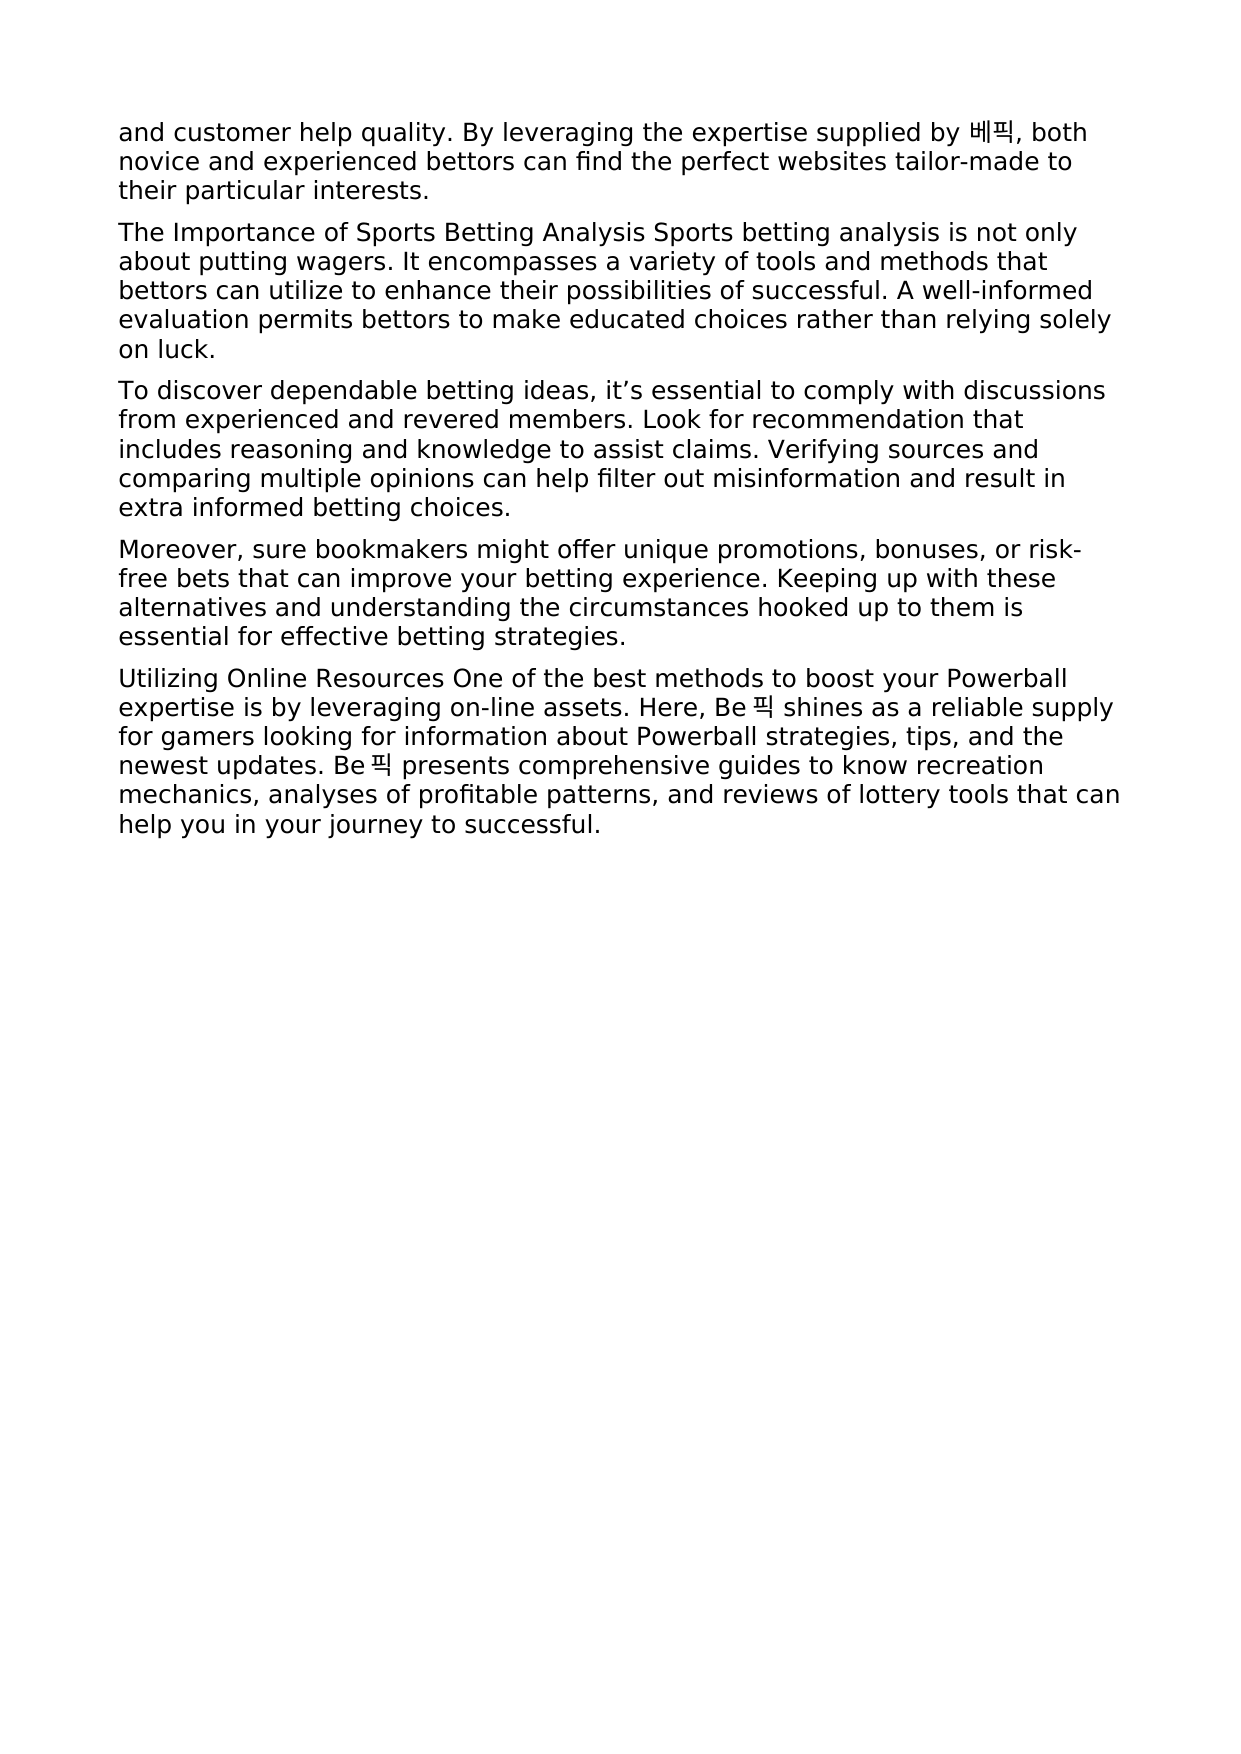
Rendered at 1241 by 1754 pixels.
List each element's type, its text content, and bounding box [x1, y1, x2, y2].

text The Importance of Sports Betting Analysis Sports betting analysis is not only about putting wagers. It encompasses a variety of tools and methods that bettors can utilize to enhance their possibilities of successful. A well-informed evaluation permits bettors to make educated choices rather than relying solely on luck. [118, 218, 1122, 364]
text Utilizing Online Resources One of the best methods to boost your Powerball expertise is by leveraging on-line assets. Here, Be픽 shines as a reliable supply for gamers looking for information about Powerball strategies, tips, and the newest updates. Be픽 presents comprehensive guides to know recreation mechanics, analyses of profitable patterns, and reviews of lottery tools that can help you in your journey to successful. [118, 664, 1122, 839]
text and customer help quality. By leveraging the expertise supplied by 베픽, both novice and experienced bettors can find the perfect websites tailor-made to their particular interests. [118, 118, 1122, 206]
text Moreover, sure bookmakers might offer unique promotions, bonuses, or risk-free bets that can improve your betting experience. Keeping up with these alternatives and understanding the circumstances hooked up to them is essential for effective betting strategies. [118, 535, 1122, 651]
text To discover dependable betting ideas, it’s essential to comply with discussions from experienced and revered members. Look for recommendation that includes reasoning and knowledge to assist claims. Verifying sources and comparing multiple opinions can help filter out misinformation and result in extra informed betting choices. [118, 376, 1122, 522]
